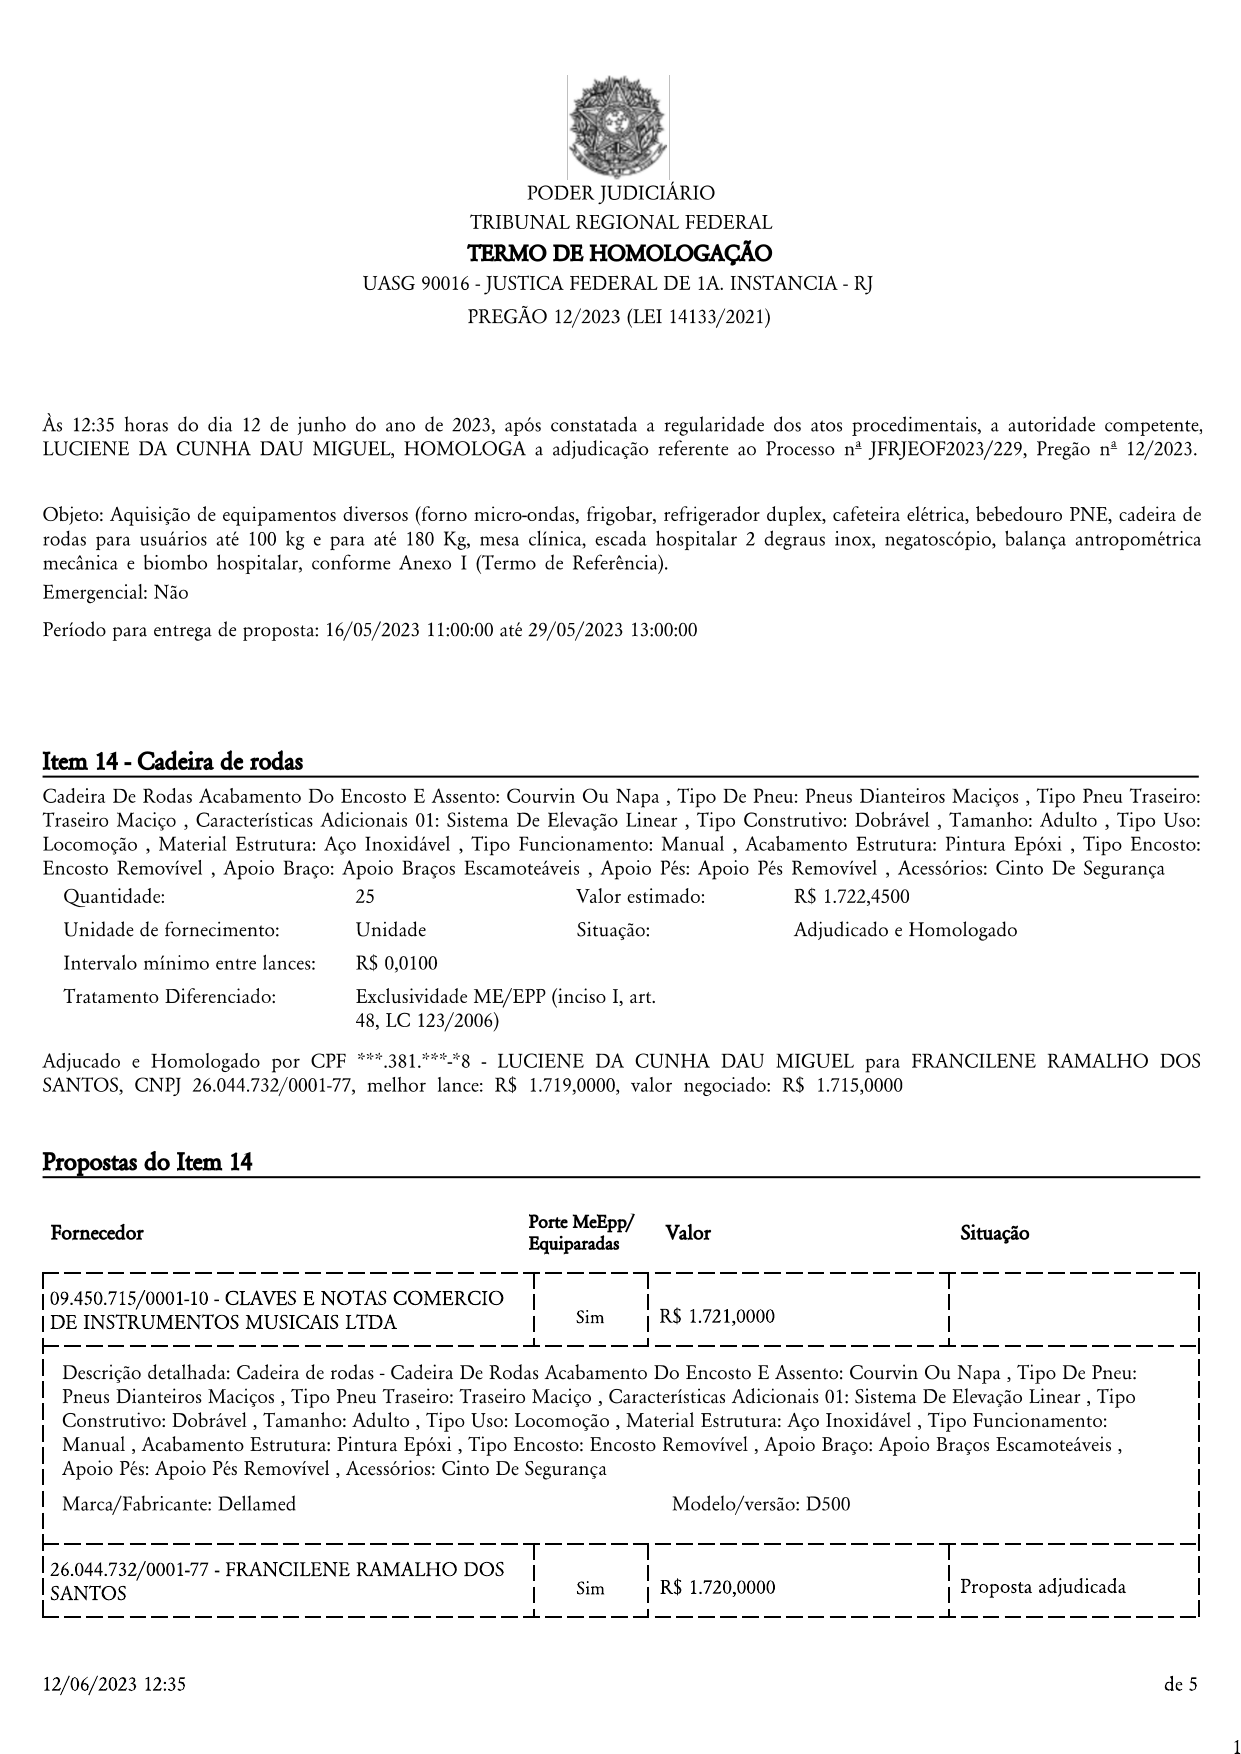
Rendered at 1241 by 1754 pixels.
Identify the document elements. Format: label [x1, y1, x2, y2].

table_cell [43, 1345, 1199, 1543]
table_cell [648, 1543, 949, 1616]
table_cell [534, 1543, 648, 1616]
table_header [949, 1272, 1199, 1345]
table_header [534, 1272, 648, 1345]
table_header [43, 1272, 533, 1345]
table_header [648, 1272, 949, 1345]
table_cell [43, 1543, 533, 1616]
table_cell [949, 1543, 1199, 1616]
